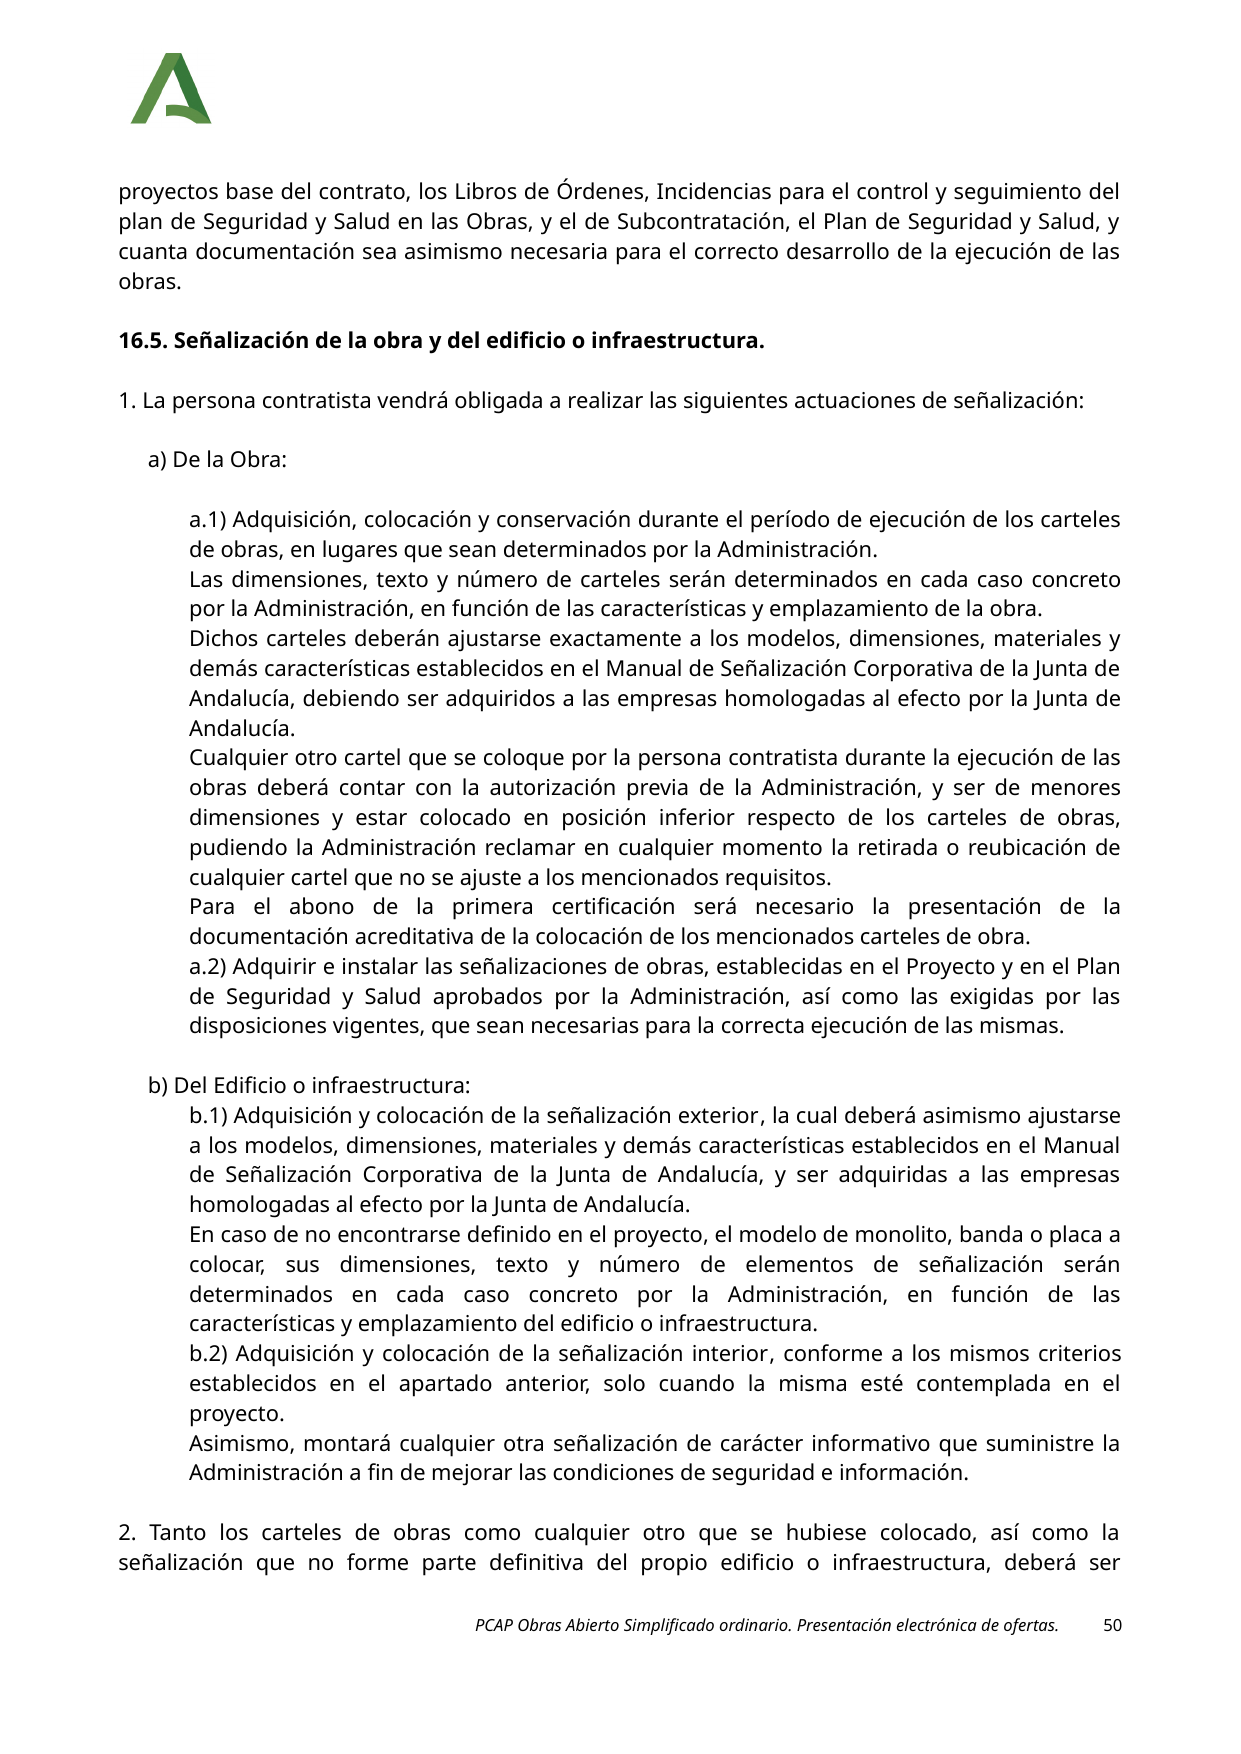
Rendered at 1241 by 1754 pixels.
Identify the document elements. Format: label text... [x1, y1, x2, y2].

text 1. La persona contratista vendrá obligada a realizar las siguientes actuaciones de señalización: [118, 385, 1122, 415]
text a.1) Adquisición, colocación y conservación durante el período de ejecución de los carteles de obras, en lugares que sean determinados por la Administración. [189, 504, 1122, 564]
text En caso de no encontrarse definido en el proyecto, el modelo de monolito, banda o placa a colocar, sus dimensiones, texto y número de elementos de señalización serán determinados en cada caso concreto por la Administración, en función de las características y emplazamiento del edificio o infraestructura. [189, 1219, 1122, 1338]
text b.2) Adquisición y colocación de la señalización interior, conforme a los mismos criterios establecidos en el apartado anterior, solo cuando la misma esté contemplada en el proyecto. [189, 1338, 1122, 1428]
text Las dimensiones, texto y número de carteles serán determinados en cada caso concreto por la Administración, en función de las características y emplazamiento de la obra. [189, 564, 1122, 623]
text Para el abono de la primera certificación será necesario la presentación de la documentación acreditativa de la colocación de los mencionados carteles de obra. [189, 891, 1122, 951]
text 2. Tanto los carteles de obras como cualquier otro que se hubiese colocado, así como la señalización que no forme parte definitiva del propio edificio o infraestructura, deberá ser [118, 1517, 1122, 1577]
text Dichos carteles deberán ajustarse exactamente a los modelos, dimensiones, materiales y demás características establecidos en el Manual de Señalización Corporativa de la Junta de Andalucía, debiendo ser adquiridos a las empresas homologadas al efecto por la Junta de Andalucía. [189, 623, 1122, 742]
subtitle 16.5. Señalización de la obra y del edificio o infraestructura. [118, 325, 1122, 355]
text proyectos base del contrato, los Libros de Órdenes, Incidencias para el control y seguimiento del plan de Seguridad y Salud en las Obras, y el de Subcontratación, el Plan de Seguridad y Salud, y cuanta documentación sea asimismo necesaria para el correcto desarrollo de la ejecución de las obras. [118, 176, 1122, 296]
text b) Del Edificio o infraestructura: [148, 1070, 1122, 1100]
text a) De la Obra: [148, 444, 1122, 474]
text Cualquier otro cartel que se coloque por la persona contratista durante la ejecución de las obras deberá contar con la autorización previa de la Administración, y ser de menores dimensiones y estar colocado en posición inferior respecto de los carteles de obras, pudiendo la Administración reclamar en cualquier momento la retirada o reubicación de cualquier cartel que no se ajuste a los mencionados requisitos. [189, 742, 1122, 891]
text a.2) Adquirir e instalar las señalizaciones de obras, establecidas en el Proyecto y en el Plan de Seguridad y Salud aprobados por la Administración, así como las exigidas por las disposiciones vigentes, que sean necesarias para la correcta ejecución de las mismas. [189, 951, 1122, 1040]
text Asimismo, montará cualquier otra señalización de carácter informativo que suministre la Administración a fin de mejorar las condiciones de seguridad e información. [189, 1428, 1122, 1487]
text b.1) Adquisición y colocación de la señalización exterior, la cual deberá asimismo ajustarse a los modelos, dimensiones, materiales y demás características establecidos en el Manual de Señalización Corporativa de la Junta de Andalucía, y ser adquiridas a las empresas homologadas al efecto por la Junta de Andalucía. [189, 1100, 1122, 1219]
picture [127, 48, 216, 128]
